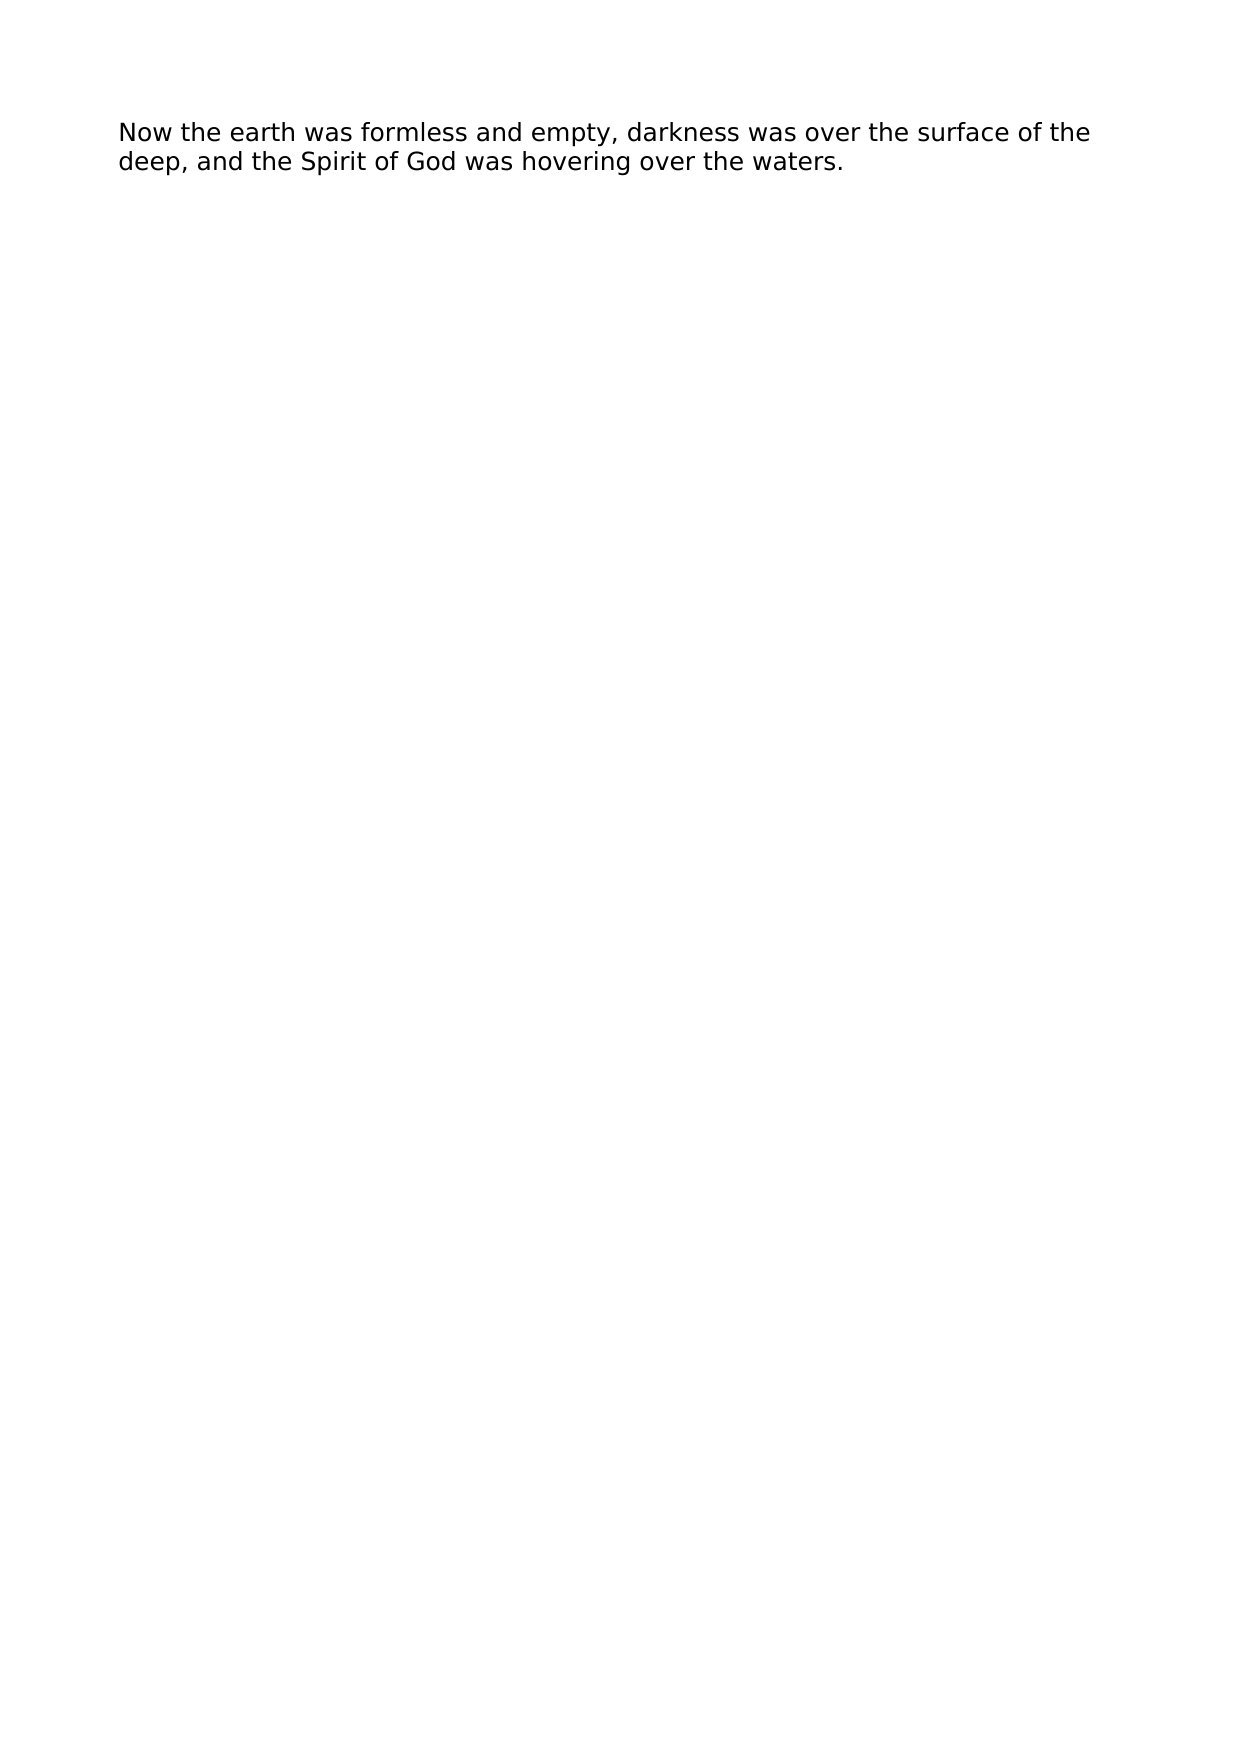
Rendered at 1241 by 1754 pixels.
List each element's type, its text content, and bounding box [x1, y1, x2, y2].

text Now the earth was formless and empty, darkness was over the surface of the deep, and the Spirit of God was hovering over the waters. [118, 118, 1122, 176]
